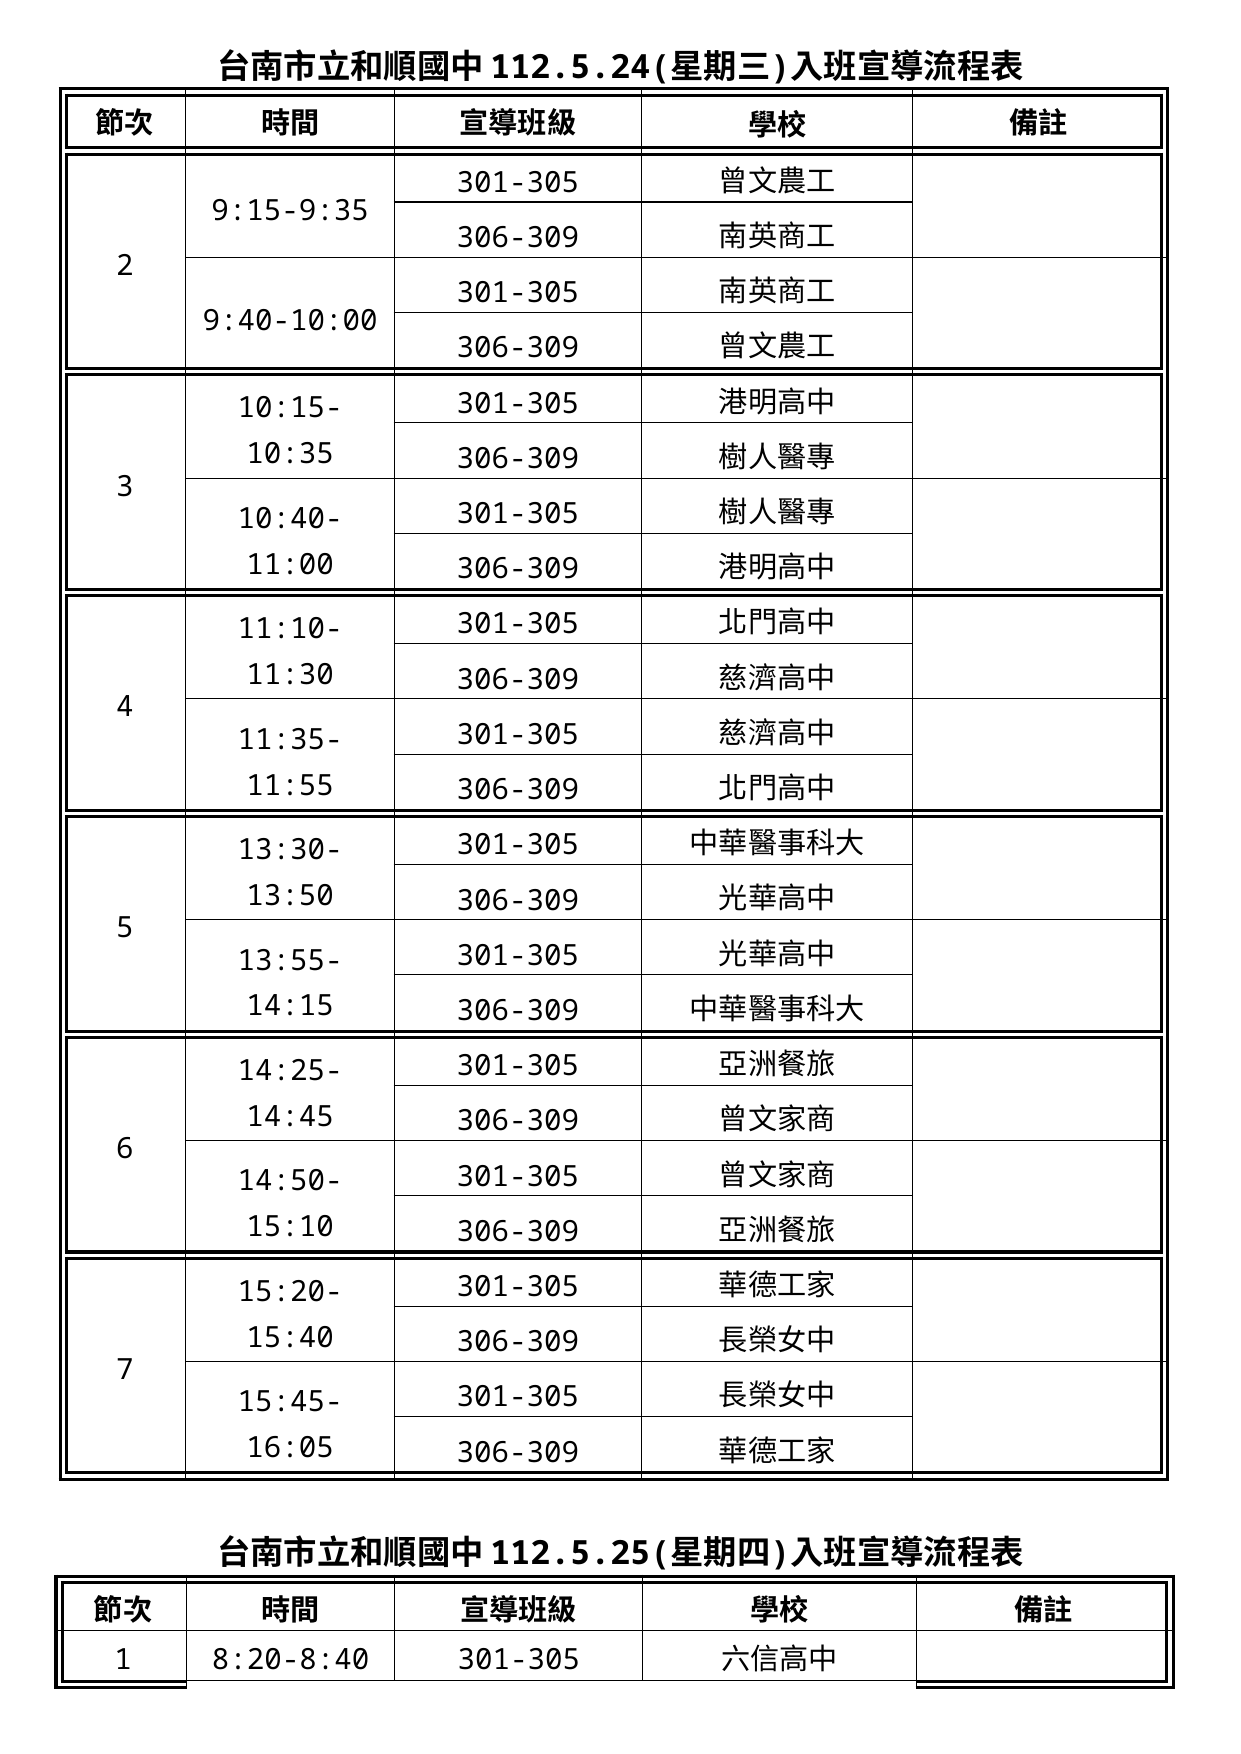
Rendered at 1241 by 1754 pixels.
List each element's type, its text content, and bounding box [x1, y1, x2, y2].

table_header 學校 [643, 1584, 916, 1630]
table_cell 港明高中 [642, 534, 912, 588]
table_cell 長榮女中 [642, 1362, 912, 1416]
table_cell 13:55-14:15 [186, 920, 394, 1029]
table_cell 光華高中 [642, 865, 912, 919]
table_cell 6 [63, 1030, 185, 1250]
table_cell 11:35-11:55 [186, 699, 394, 809]
table_cell 4 [63, 588, 185, 809]
table_header 學校 [642, 97, 912, 146]
table_cell [913, 367, 1164, 477]
table_cell 長榮女中 [642, 1307, 912, 1361]
table_cell 306-309 [395, 1086, 641, 1140]
table_cell 9:15-9:35 [186, 156, 394, 257]
table_cell 9:40-10:00 [186, 258, 394, 367]
table_cell [186, 149, 394, 153]
table_cell 樹人醫專 [642, 423, 912, 477]
table_cell 曾文家商 [642, 1086, 912, 1140]
table_header 節次 [59, 1578, 186, 1630]
table_cell 306-309 [395, 203, 641, 257]
table_cell 306-309 [395, 865, 641, 919]
table_cell 13:30-13:50 [186, 818, 394, 919]
table_cell 慈濟高中 [642, 644, 912, 698]
text 台南市立和順國中112.5.24(星期三)入班宣導流程表 [59, 41, 1181, 87]
table_cell 8:20-8:40 [187, 1631, 394, 1680]
table_cell 301-305 [395, 920, 641, 974]
table_cell 慈濟高中 [642, 699, 912, 753]
table_cell [913, 818, 1160, 919]
table_cell 11:10-11:30 [186, 597, 394, 698]
table_cell 301-305 [395, 1362, 641, 1416]
table_cell 306-309 [395, 1417, 641, 1471]
table_header [642, 90, 912, 94]
table_cell [913, 1030, 1164, 1140]
table_cell 301-305 [395, 258, 641, 312]
table_cell 華德工家 [642, 1417, 912, 1471]
table_cell [913, 920, 1160, 1029]
table_cell [913, 479, 1160, 588]
table_cell [913, 699, 1160, 809]
table_header 宣導班級 [395, 97, 641, 146]
text 台南市立和順國中112.5.25(星期四)入班宣導流程表 [59, 1526, 1181, 1574]
table_cell 樹人醫專 [642, 479, 912, 533]
table_cell 曾文家商 [642, 1141, 912, 1195]
table_cell 301-305 [395, 1039, 641, 1085]
table_cell 301-305 [395, 376, 641, 422]
table_cell 曾文農工 [642, 156, 912, 201]
table_cell [913, 258, 1160, 367]
table_cell 306-309 [395, 1196, 641, 1250]
table_cell 7 [63, 1250, 185, 1471]
table_cell [913, 1260, 1160, 1361]
table_cell 301-305 [395, 818, 641, 864]
table_cell 306-309 [395, 644, 641, 698]
table_cell 306-309 [395, 423, 641, 477]
table_cell [913, 597, 1160, 698]
table_cell [913, 809, 1164, 919]
table_cell 亞洲餐旅 [642, 1196, 912, 1250]
table_cell 306-309 [395, 534, 641, 588]
table_cell 301-305 [395, 479, 641, 533]
table_cell 306-309 [395, 975, 641, 1029]
table_cell 3 [63, 367, 185, 588]
table_cell [913, 156, 1160, 257]
table_cell [913, 1039, 1160, 1140]
table_cell 南英商工 [642, 203, 912, 257]
table_cell 10:40-11:00 [186, 479, 394, 588]
table_cell 15:45-16:05 [186, 1362, 394, 1471]
table_header 節次 [63, 90, 185, 146]
table_header 備註 [917, 1578, 1170, 1630]
table_cell 港明高中 [642, 376, 912, 422]
table_cell 15:20-15:40 [186, 1260, 394, 1361]
table_cell 301-305 [395, 1141, 641, 1195]
table_cell 14:25-14:45 [186, 1039, 394, 1140]
table_cell [913, 146, 1164, 257]
table_header 時間 [186, 97, 394, 146]
table_cell [917, 1631, 1165, 1680]
table_cell [913, 588, 1164, 698]
table_header [186, 90, 394, 94]
table_header [395, 90, 641, 94]
table_cell 306-309 [395, 1307, 641, 1361]
table_cell 14:50-15:10 [186, 1141, 394, 1250]
table_header 時間 [187, 1584, 394, 1630]
table_cell [913, 376, 1160, 477]
table_header 宣導班級 [395, 1584, 642, 1630]
table_cell 301-305 [395, 699, 641, 753]
table_cell [913, 1362, 1160, 1471]
table_cell 中華醫事科大 [642, 818, 912, 864]
table_cell 5 [63, 809, 185, 1029]
table_header 備註 [913, 90, 1164, 146]
table_cell 華德工家 [642, 1260, 912, 1306]
table_cell 306-309 [395, 755, 641, 809]
table_cell [913, 1141, 1160, 1250]
table_cell [642, 149, 912, 153]
table_cell 北門高中 [642, 597, 912, 643]
table_cell 301-305 [395, 1260, 641, 1306]
table_cell 301-305 [395, 1631, 642, 1680]
table_cell 南英商工 [642, 258, 912, 312]
table_cell [913, 1250, 1164, 1361]
table_cell 光華高中 [642, 920, 912, 974]
table_cell 曾文農工 [642, 313, 912, 367]
table_cell 10:15-10:35 [186, 376, 394, 477]
table_cell 1 [64, 1631, 186, 1680]
table_cell 2 [63, 146, 185, 367]
table_cell 301-305 [395, 597, 641, 643]
table_cell 306-309 [395, 313, 641, 367]
table_cell 中華醫事科大 [642, 975, 912, 1029]
table_cell 301-305 [395, 156, 641, 201]
table_cell 亞洲餐旅 [642, 1039, 912, 1085]
table_cell 六信高中 [643, 1631, 916, 1680]
table_cell 北門高中 [642, 755, 912, 809]
table_cell [395, 149, 641, 153]
